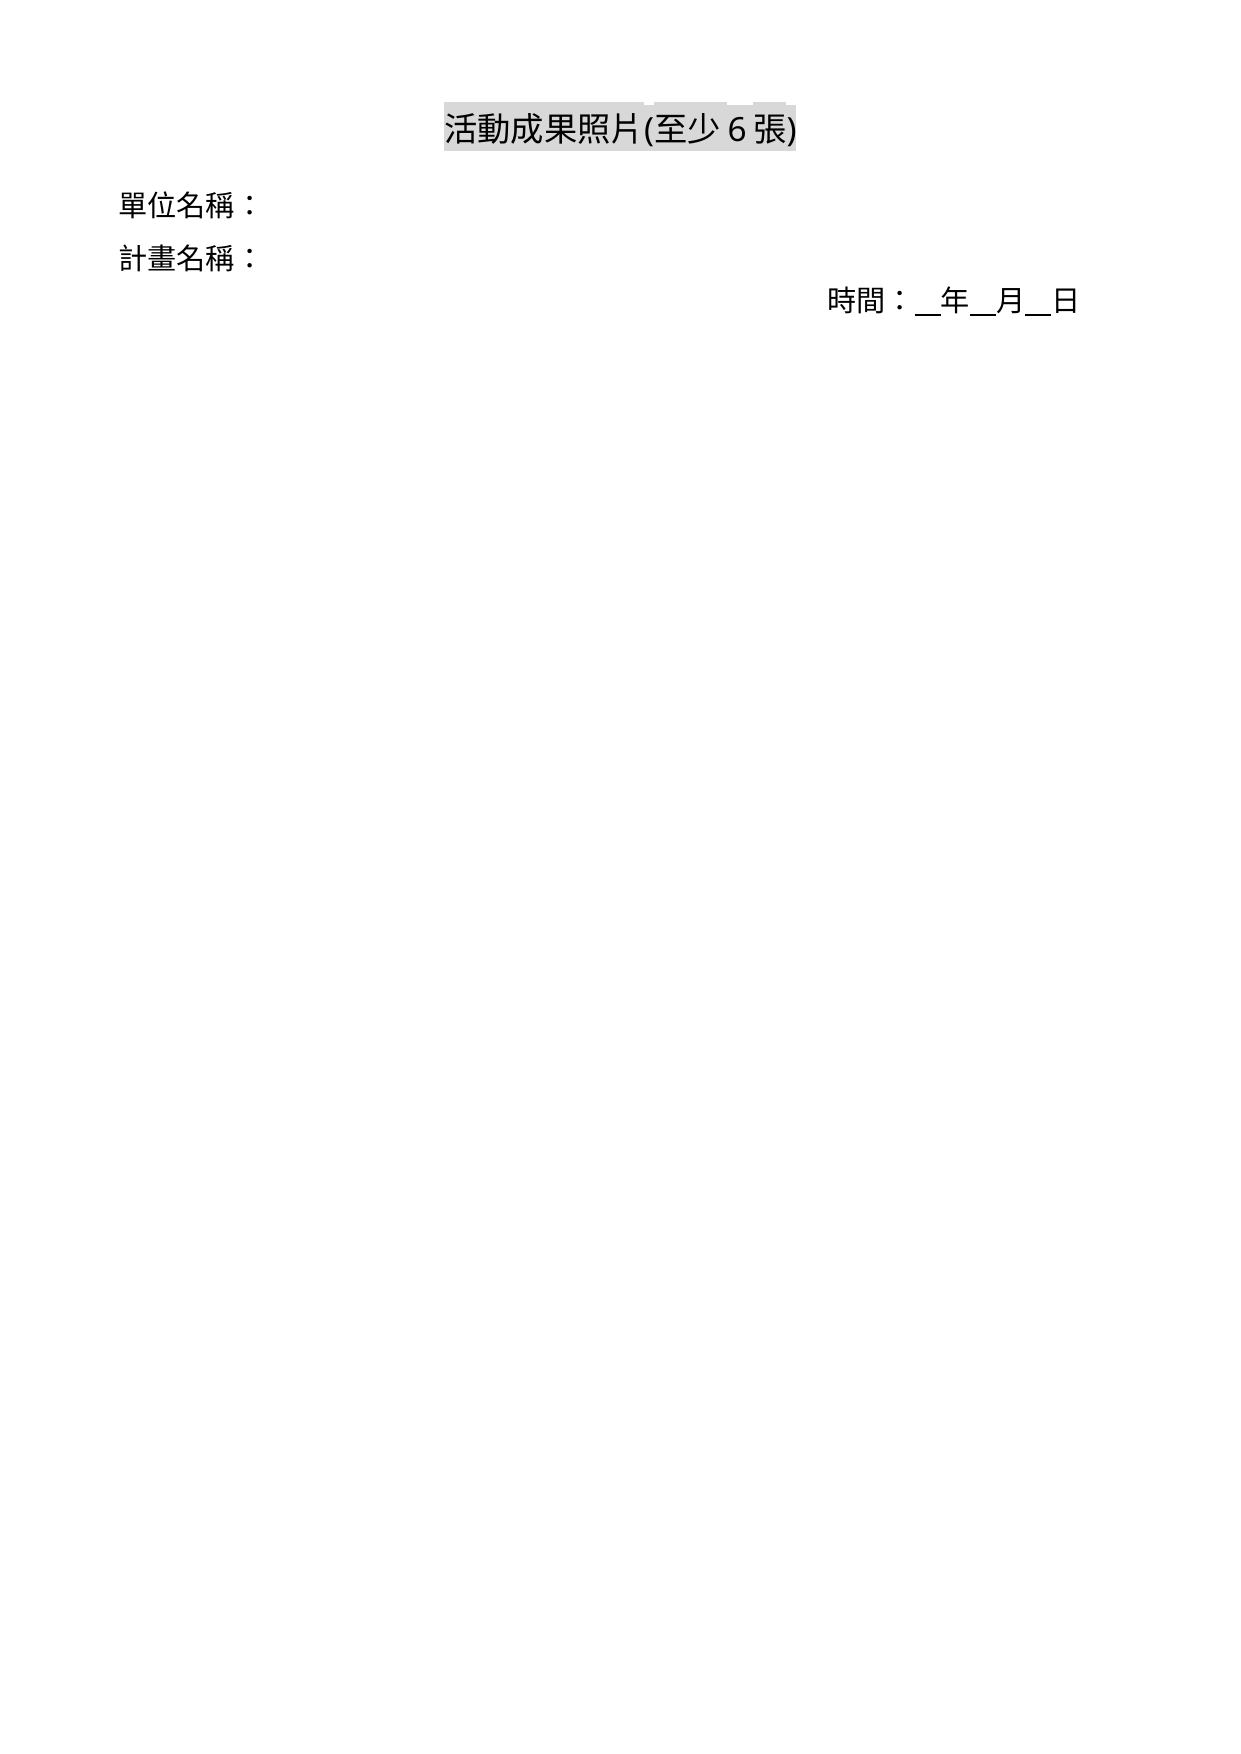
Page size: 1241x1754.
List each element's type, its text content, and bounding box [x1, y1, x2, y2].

text 計畫名稱： [118, 236, 1080, 278]
text 時間： 年 月 日 [118, 278, 1080, 320]
text 單位名稱： [118, 183, 1122, 225]
text 活動成果照片(至少6張) [118, 89, 1122, 164]
